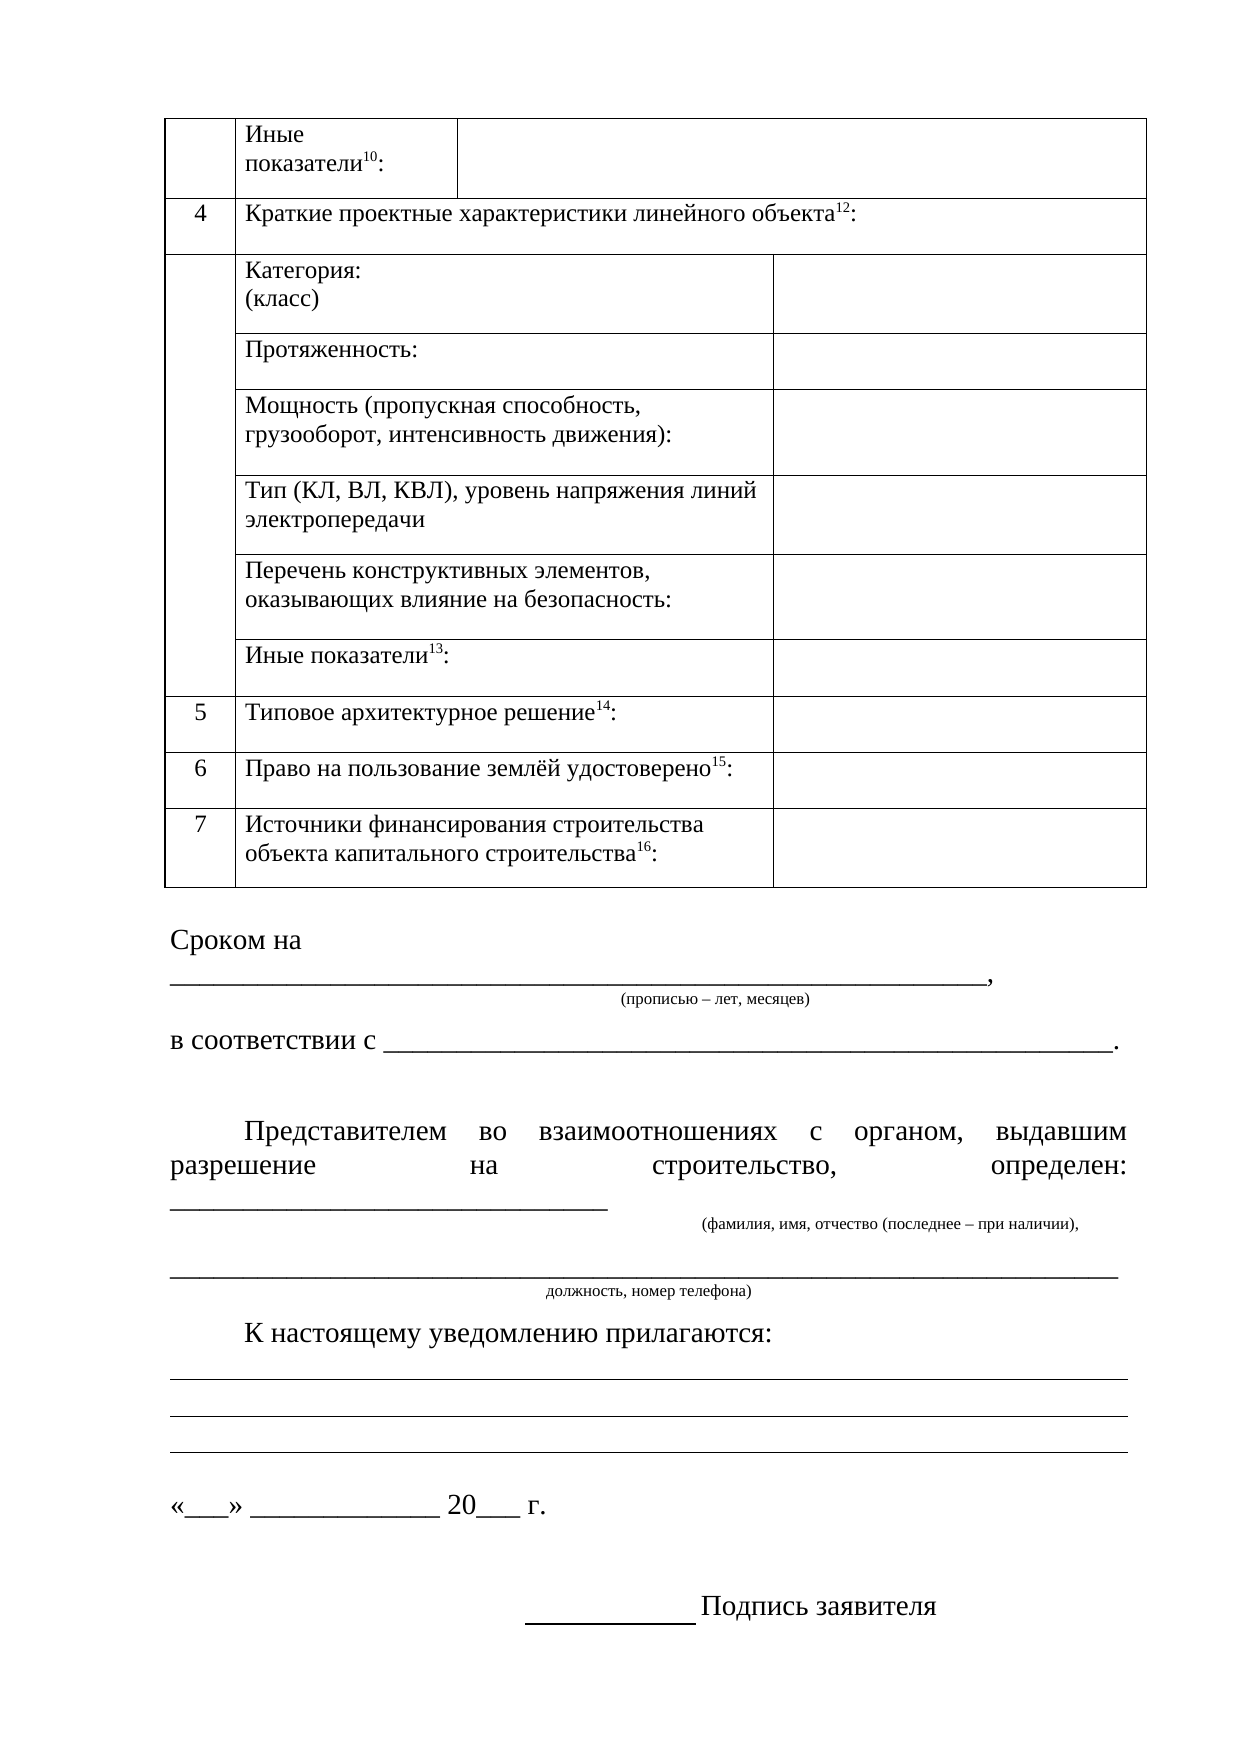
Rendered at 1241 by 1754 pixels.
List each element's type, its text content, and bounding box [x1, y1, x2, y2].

table_cell Источники финансирования строительства объекта капитального строительства16: [236, 809, 773, 887]
table_cell [166, 119, 235, 197]
table_cell Типовое архитектурное решение14: [236, 697, 773, 752]
table_cell 4 [166, 199, 235, 254]
table_cell Перечень конструктивных элементов, оказывающих влияние на безопасность: [236, 555, 773, 639]
table_cell [774, 809, 1146, 887]
table_cell [774, 390, 1146, 474]
table_cell Иные показатели10: [236, 119, 457, 197]
table_cell Краткие проектные характеристики линейного объекта12: [236, 199, 1146, 254]
text (фамилия, имя, отчество (последнее – при наличии), [702, 1214, 1128, 1248]
table_cell [774, 555, 1146, 639]
table_cell [166, 255, 235, 696]
text К настоящему уведомлению прилагаются: [170, 1315, 1128, 1348]
text _________________________________________________________________ [170, 1248, 1128, 1281]
text (прописью – лет, месяцев) [303, 989, 1128, 1022]
table_cell [774, 255, 1146, 333]
text Представителем во взаимоотношениях с органом, выдавшим разрешение на строительство, определен: ______________________________ [170, 1113, 1128, 1214]
text Сроком на ________________________________________________________, [170, 922, 1128, 989]
table_cell 5 [166, 697, 235, 752]
table_cell Иные показатели13: [236, 640, 773, 696]
table_cell Право на пользование землёй удостоверено15: [236, 753, 773, 808]
table_cell 6 [166, 753, 235, 808]
text в соответствии с __________________________________________________. [170, 1022, 1128, 1056]
table_cell [774, 697, 1146, 752]
text «___» _____________ 20___ г. [170, 1487, 1128, 1521]
table_cell [774, 753, 1146, 808]
table_cell Тип (КЛ, ВЛ, КВЛ), уровень напряжения линий электропередачи [236, 476, 773, 554]
table_cell Категория: (класс) [236, 255, 773, 333]
table_cell [774, 334, 1146, 389]
text Подпись заявителя [510, 1588, 1128, 1621]
table_cell Протяженность: [236, 334, 773, 389]
text должность, номер телефона) [170, 1281, 1128, 1315]
table_cell [774, 476, 1146, 554]
table_cell [774, 640, 1146, 696]
table_cell [458, 119, 1146, 197]
table_cell 7 [166, 809, 235, 887]
table_cell Мощность (пропускная способность, грузооборот, интенсивность движения): [236, 390, 773, 474]
